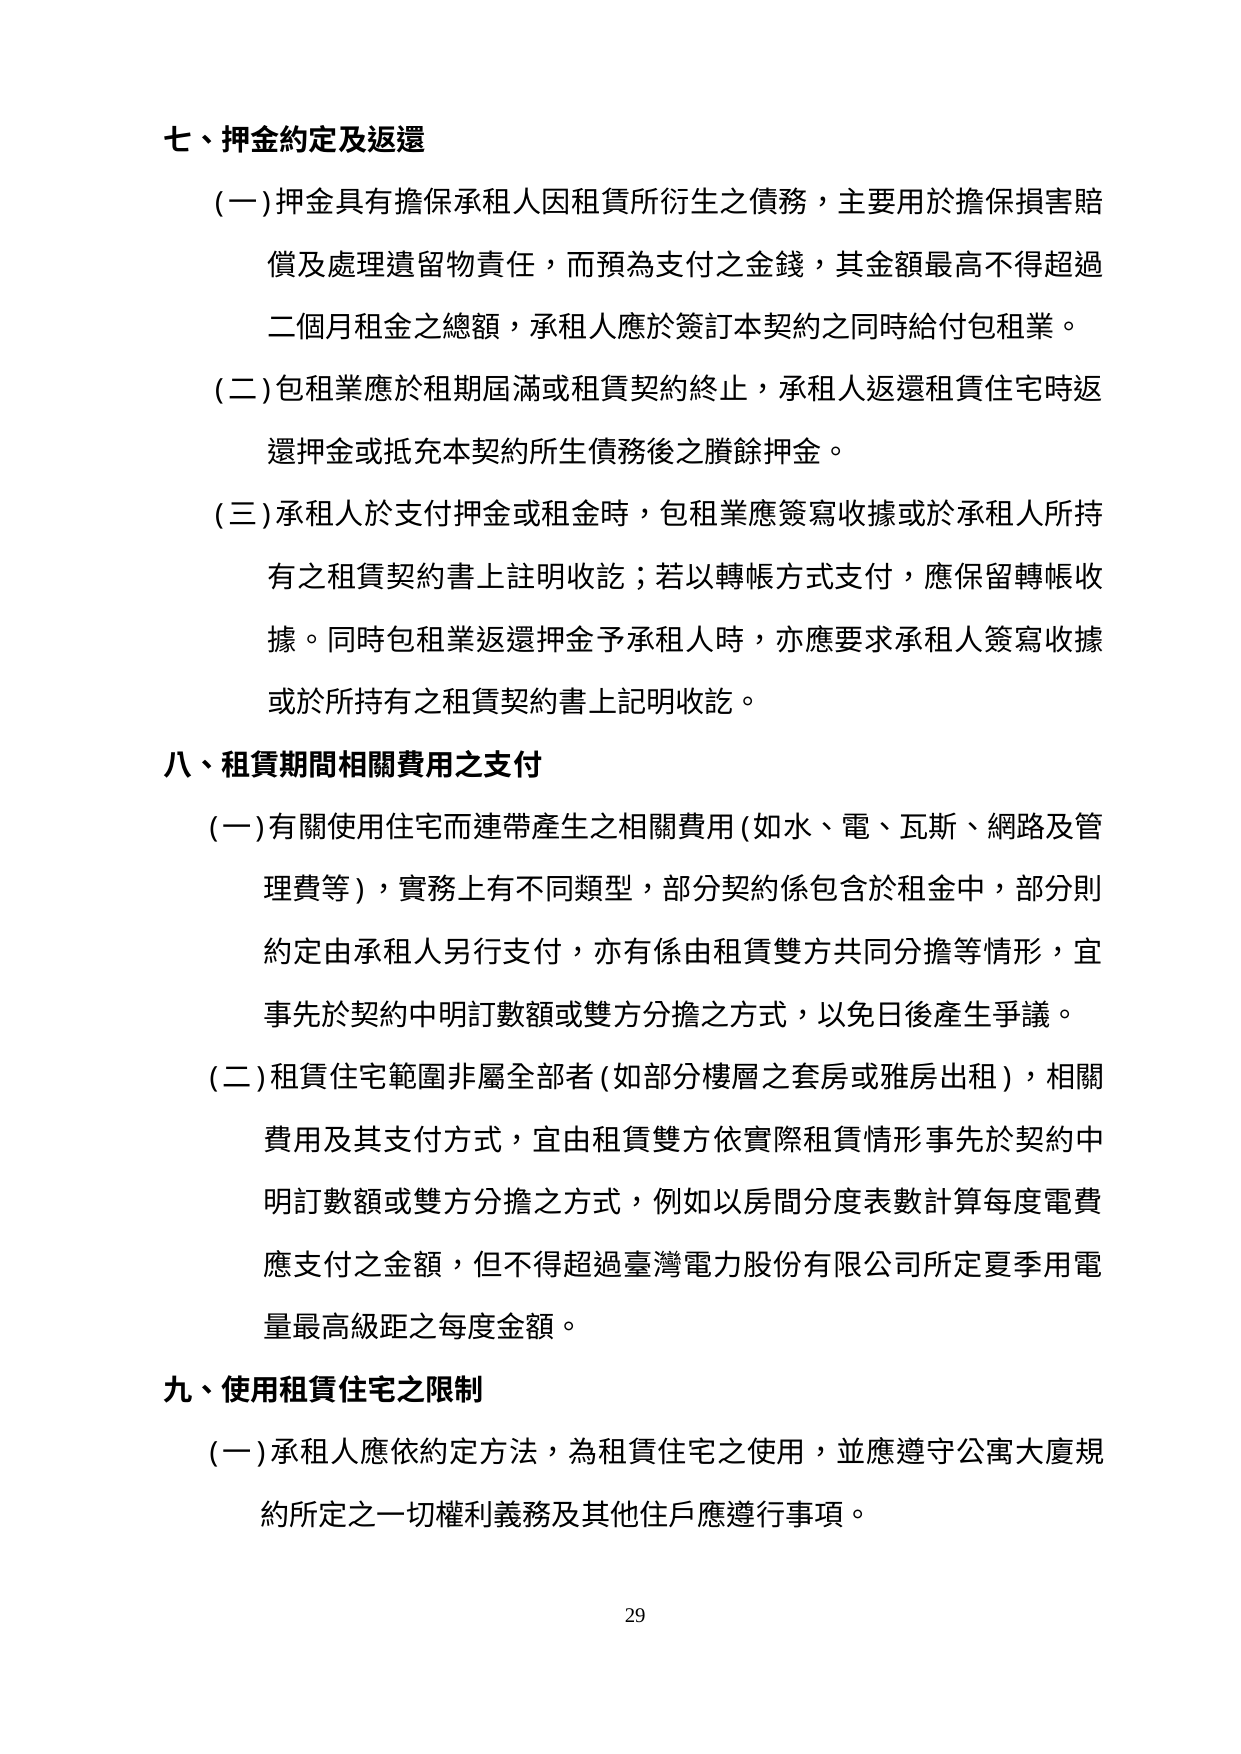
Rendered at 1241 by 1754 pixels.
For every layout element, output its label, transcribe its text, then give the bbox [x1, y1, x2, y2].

text (一)承租人應依約定方法，為租賃住宅之使用，並應遵守公寓大廈規約所定之一切權利義務及其他住戶應遵行事項。 [204, 1408, 1104, 1533]
text (二)包租業應於租期屆滿或租賃契約終止，承租人返還租賃住宅時返還押金或抵充本契約所生債務後之賸餘押金。 [210, 346, 1104, 471]
text 八、租賃期間相關費用之支付 [160, 721, 1104, 783]
text (三)承租人於支付押金或租金時，包租業應簽寫收據或於承租人所持有之租賃契約書上註明收訖；若以轉帳方式支付，應保留轉帳收據。同時包租業返還押金予承租人時，亦應要求承租人簽寫收據或於所持有之租賃契約書上記明收訖。 [210, 471, 1104, 721]
text (一)有關使用住宅而連帶產生之相關費用(如水、電、瓦斯、網路及管理費等)，實務上有不同類型，部分契約係包含於租金中，部分則約定由承租人另行支付，亦有係由租賃雙方共同分擔等情形，宜事先於契約中明訂數額或雙方分擔之方式，以免日後產生爭議。 [204, 783, 1104, 1033]
text 七、押金約定及返還 [160, 96, 1104, 158]
text 九、使用租賃住宅之限制 [160, 1346, 1104, 1408]
text (一)押金具有擔保承租人因租賃所衍生之債務，主要用於擔保損害賠償及處理遺留物責任，而預為支付之金錢，其金額最高不得超過二個月租金之總額，承租人應於簽訂本契約之同時給付包租業。 [210, 158, 1104, 346]
text (二)租賃住宅範圍非屬全部者(如部分樓層之套房或雅房出租)，相關費用及其支付方式，宜由租賃雙方依實際租賃情形事先於契約中明訂數額或雙方分擔之方式，例如以房間分度表數計算每度電費應支付之金額，但不得超過臺灣電力股份有限公司所定夏季用電量最高級距之每度金額。 [204, 1033, 1104, 1346]
